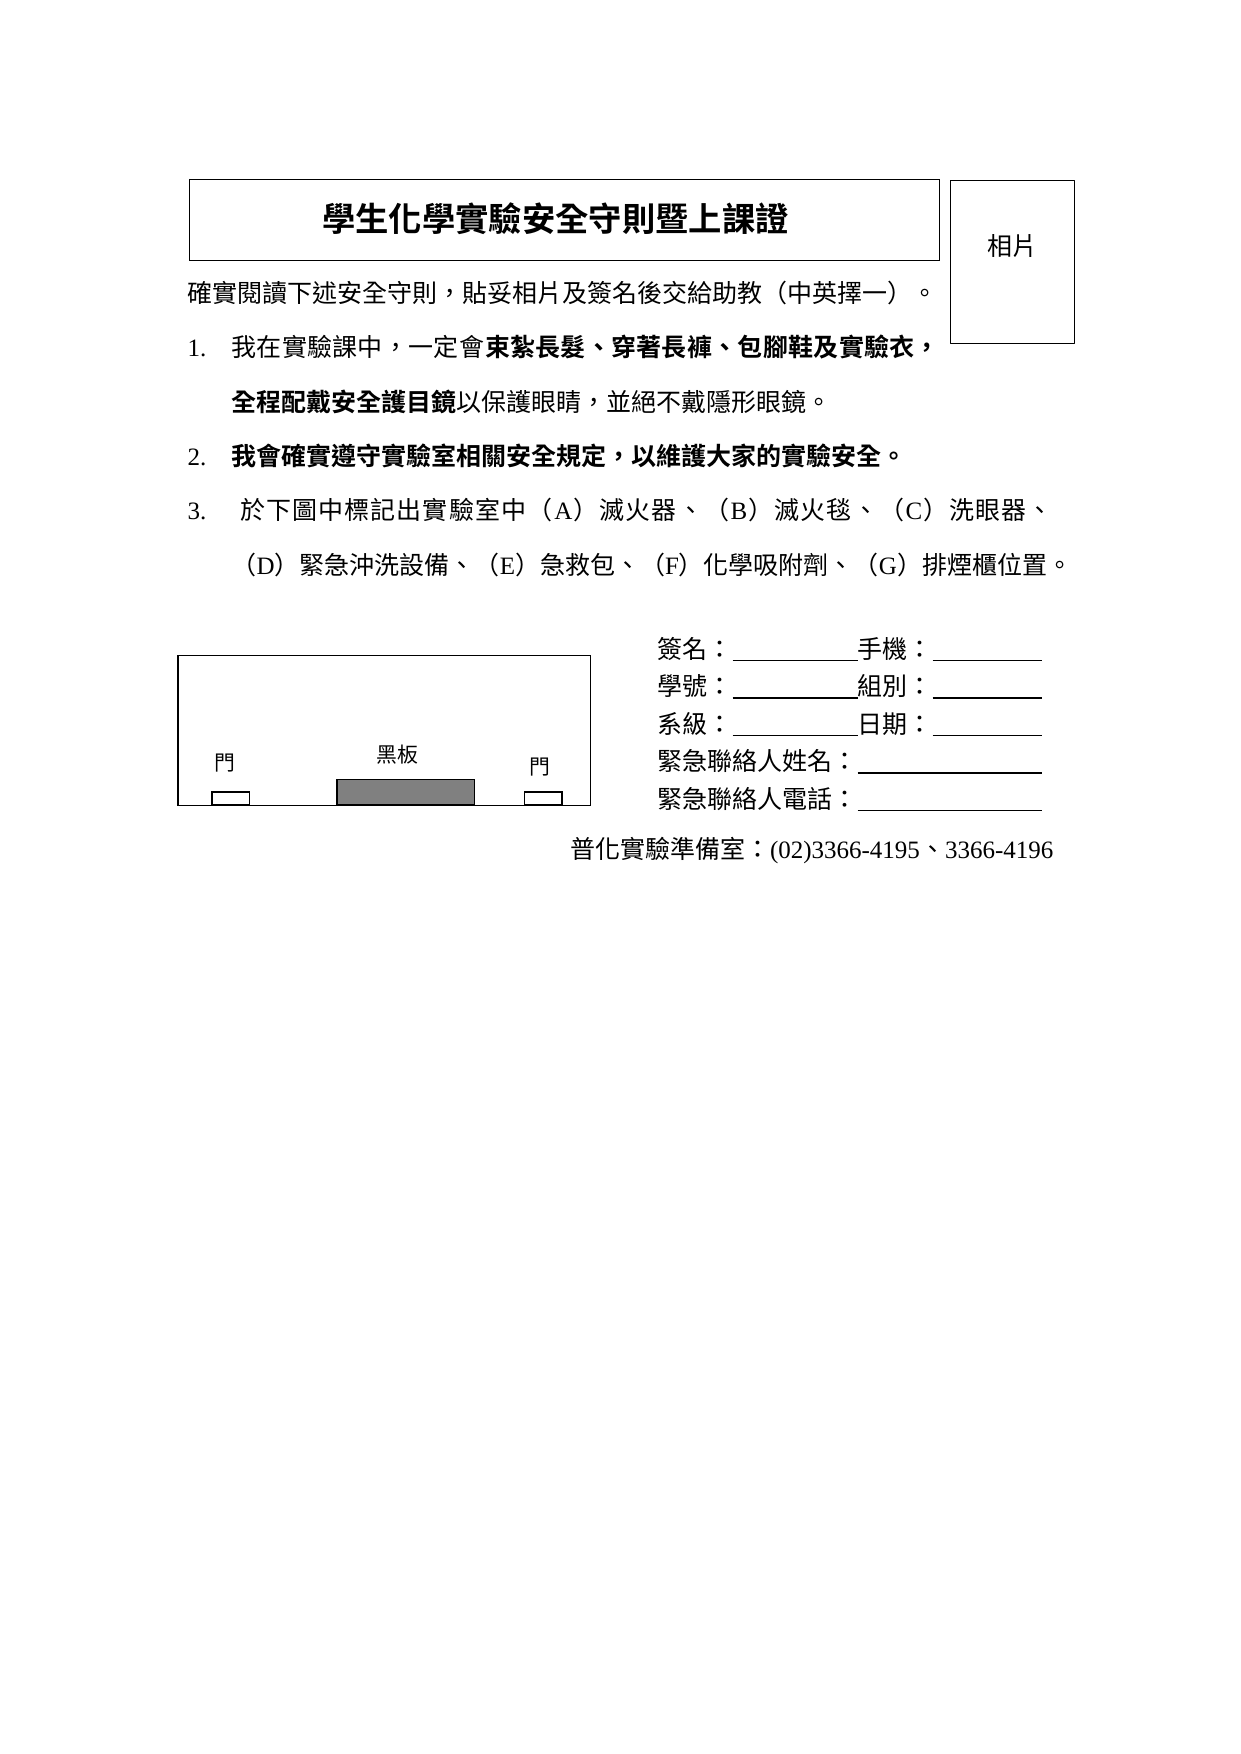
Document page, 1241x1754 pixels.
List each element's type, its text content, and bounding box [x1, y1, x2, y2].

text 緊急聯絡人姓名： [658, 741, 1053, 778]
text 簽名： 手機： [658, 628, 1053, 666]
text 緊急聯絡人電話： [658, 778, 1053, 816]
text 確實閱讀下述安全守則，貼妥相片及簽名後交給助教（中英擇一）。 [187, 273, 950, 309]
text 3. 於下圖中標記出實驗室中（A）滅火器、（B）滅火毯、（C）洗眼器、（D）緊急沖洗設備、（E）急救包、（F）化學吸附劑、（G）排煙櫃位置。 [187, 491, 1053, 581]
table_header [940, 179, 1053, 260]
text 普化實驗準備室：(02)3366-4195、3366-4196 [187, 828, 1053, 866]
text 系級： 日期： [658, 703, 1053, 741]
text 學號： 組別： [658, 666, 1053, 703]
text 1. 我在實驗課中，一定會束紮長髮、穿著長褲、包腳鞋及實驗衣，全程配戴安全護目鏡以保護眼睛，並絕不戴隱形眼鏡。 [187, 328, 940, 418]
text 2. 我會確實遵守實驗室相關安全規定，以維護大家的實驗安全。 [187, 436, 1053, 473]
table_header 學生化學實驗安全守則暨上課證 [190, 180, 939, 260]
